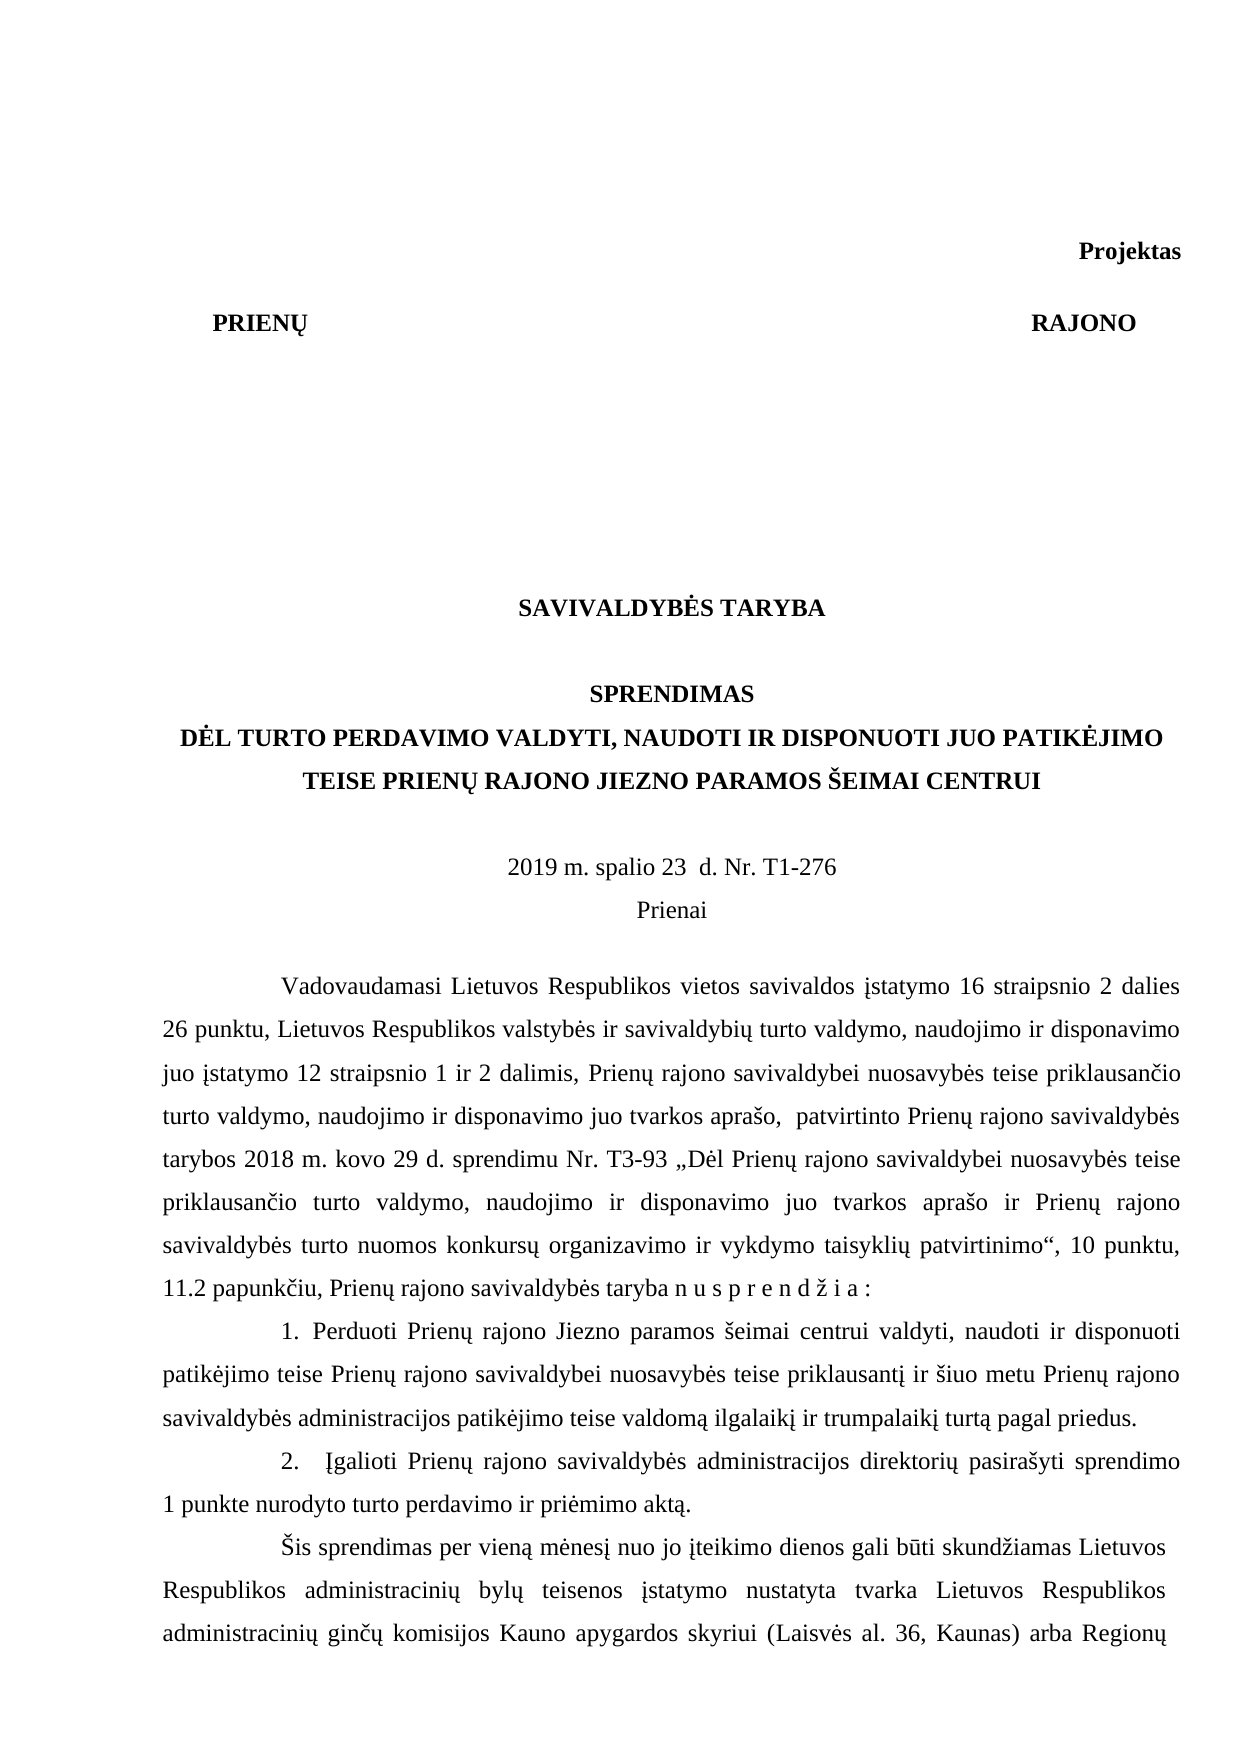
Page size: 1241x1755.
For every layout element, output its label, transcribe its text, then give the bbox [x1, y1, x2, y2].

text 2019 m. spalio 23 d. Nr. T1-276 [162, 852, 1181, 881]
text Vadovaudamasi Lietuvos Respublikos vietos savivaldos įstatymo 16 straipsnio 2 dalies 26 punktu, Lietuvos Respublikos valstybės ir savivaldybių turto valdymo, naudojimo ir disponavimo juo įstatymo 12 straipsnio 1 ir 2 dalimis, Prienų rajono savivaldybei nuosavybės teise priklausančio turto valdymo, naudojimo ir disponavimo juo tvarkos aprašo, patvirtinto Prienų rajono savivaldybės tarybos 2018 m. kovo 29 d. sprendimu Nr. T3-93 „Dėl Prienų rajono savivaldybei nuosavybės teise priklausančio turto valdymo, naudojimo ir disponavimo juo tvarkos aprašo ir Prienų rajono savivaldybės turto nuomos konkursų organizavimo ir vykdymo taisyklių patvirtinimo“, 10 punktu, 11.2 papunkčiu, Prienų rajono savivaldybės taryba n u s p r e n d ž i a : [162, 971, 1181, 1302]
text Projektas [162, 236, 1181, 265]
text 2. Įgalioti Prienų rajono savivaldybės administracijos direktorių pasirašyti sprendimo 1 punkte nurodyto turto perdavimo ir priėmimo aktą. [162, 1446, 1181, 1518]
text Sprendimas [162, 679, 1181, 708]
text Prienai [162, 895, 1181, 924]
text 1. Perduoti Prienų rajono Jiezno paramos šeimai centrui valdyti, naudoti ir disponuoti patikėjimo teise Prienų rajono savivaldybei nuosavybės teise priklausantį ir šiuo metu Prienų rajono savivaldybės administracijos patikėjimo teise valdomą ilgalaikį ir trumpalaikį turtą pagal priedus. [162, 1316, 1181, 1431]
text DĖL TURTO PERDAVIMO VALDYTI, NAUDOTI IR DISPONUOTI JUO PATIKĖJIMO TEISE PRIENŲ RAJONO JIEZNO PARAMOS ŠEIMAI CENTRUI [162, 723, 1181, 794]
text Šis sprendimas per vieną mėnesį nuo jo įteikimo dienos gali būti skundžiamas Lietuvos Respublikos administracinių bylų teisenos įstatymo nustatyta tvarka Lietuvos Respublikos administracinių ginčų komisijos Kauno apygardos skyriui (Laisvės al. 36, Kaunas) arba Regionų [162, 1532, 1167, 1647]
text PRIENŲ RAJONO SAVIVALDYBĖS TARYBA [162, 308, 1181, 622]
